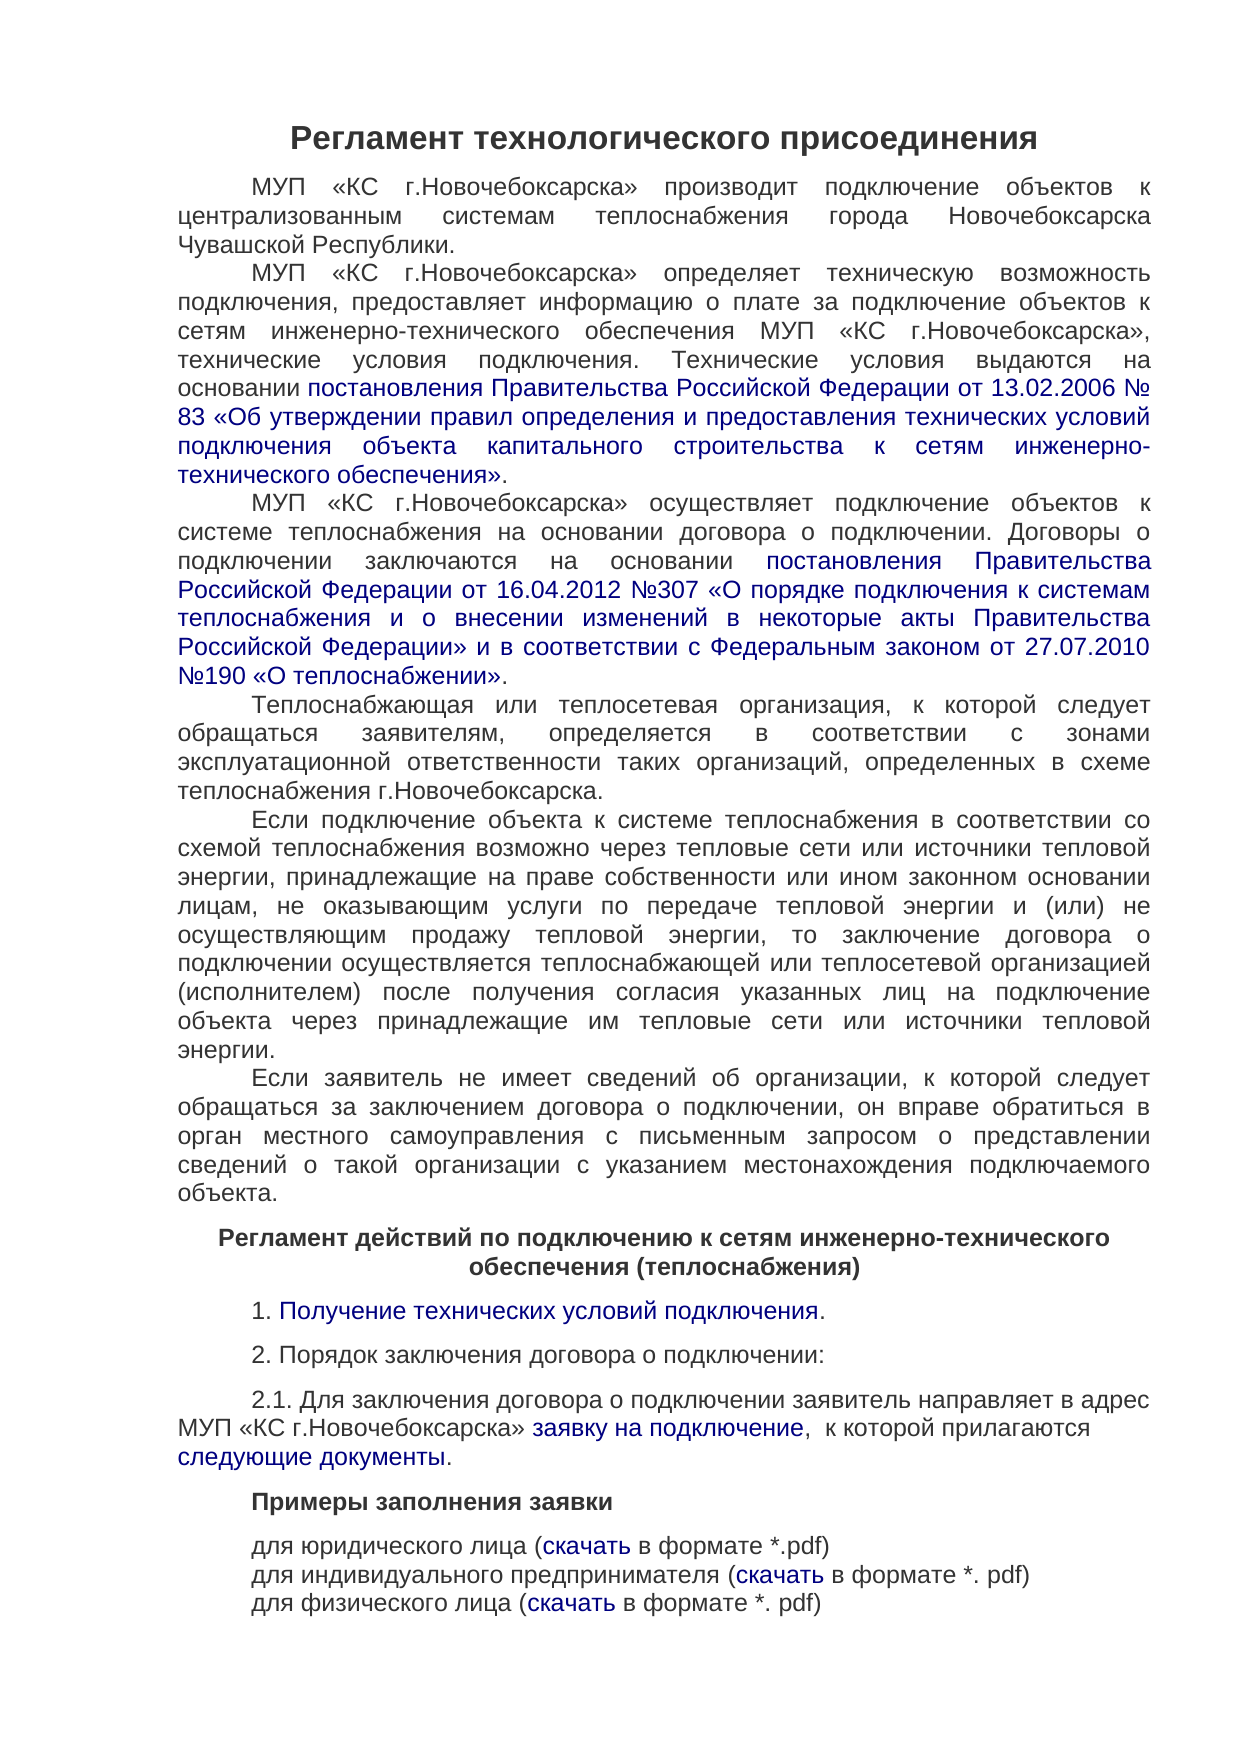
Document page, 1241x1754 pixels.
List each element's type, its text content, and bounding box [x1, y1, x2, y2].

text Если подключение объекта к системе теплоснабжения в соответствии со схемой теплоснабжения возможно через тепловые сети или источники тепловой энергии, принадлежащие на праве собственности или ином законном основании лицам, не оказывающим услуги по передаче тепловой энергии и (или) не осуществляющим продажу тепловой энергии, то заключение договора о подключении осуществляется теплоснабжающей или теплосетевой организацией (исполнителем) после получения согласия указанных лиц на подключение объекта через принадлежащие им тепловые сети или источники тепловой энергии. [177, 805, 1152, 1063]
text для юридического лица (скачать в формате *.pdf) для индивидуального предпринимателя (скачать в формате *. pdf) для физического лица (скачать в формате *. pdf) [251, 1531, 1152, 1617]
text 2.1. Для заключения договора о подключении заявитель направляет в адрес МУП «КС г.Новочебоксарска» заявку на подключение, к которой прилагаются следующие документы. [177, 1385, 1152, 1471]
text Регламент действий по подключению к сетям инженерно-технического обеспечения (теплоснабжения) [177, 1223, 1152, 1280]
text 2. Порядок заключения договора о подключении: [177, 1340, 1152, 1369]
text 1. Получение технических условий подключения. [177, 1296, 1152, 1325]
text Примеры заполнения заявки [177, 1487, 1152, 1515]
text Теплоснабжающая или теплосетевая организация, к которой следует обращаться заявителям, определяется в соответствии с зонами эксплуатационной ответственности таких организаций, определенных в схеме теплоснабжения г.Новочебоксарска. [177, 690, 1152, 805]
text МУП «КС г.Новочебоксарска» производит подключение объектов к централизованным системам теплоснабжения города Новочебоксарска Чувашской Республики. [177, 172, 1152, 258]
text Если заявитель не имеет сведений об организации, к которой следует обращаться за заключением договора о подключении, он вправе обратиться в орган местного самоуправления с письменным запросом о представлении сведений о такой организации с указанием местонахождения подключаемого объекта. [177, 1063, 1152, 1207]
text Регламент технологического присоединения [177, 118, 1152, 157]
text МУП «КС г.Новочебоксарска» определяет техническую возможность подключения, предоставляет информацию о плате за подключение объектов к сетям инженерно-технического обеспечения МУП «КС г.Новочебоксарска», технические условия подключения. Технические условия выдаются на основании постановления Правительства Российской Федерации от 13.02.2006 № 83 «Об утверждении правил определения и предоставления технических условий подключения объекта капитального строительства к сетям инженерно-технического обеспечения». [177, 258, 1152, 488]
text МУП «КС г.Новочебоксарска» осуществляет подключение объектов к системе теплоснабжения на основании договора о подключении. Договоры о подключении заключаются на основании постановления Правительства Российской Федерации от 16.04.2012 №307 «О порядке подключения к системам теплоснабжения и о внесении изменений в некоторые акты Правительства Российской Федерации» и в соответствии с Федеральным законом от 27.07.2010 №190 «О теплоснабжении». [177, 488, 1152, 690]
